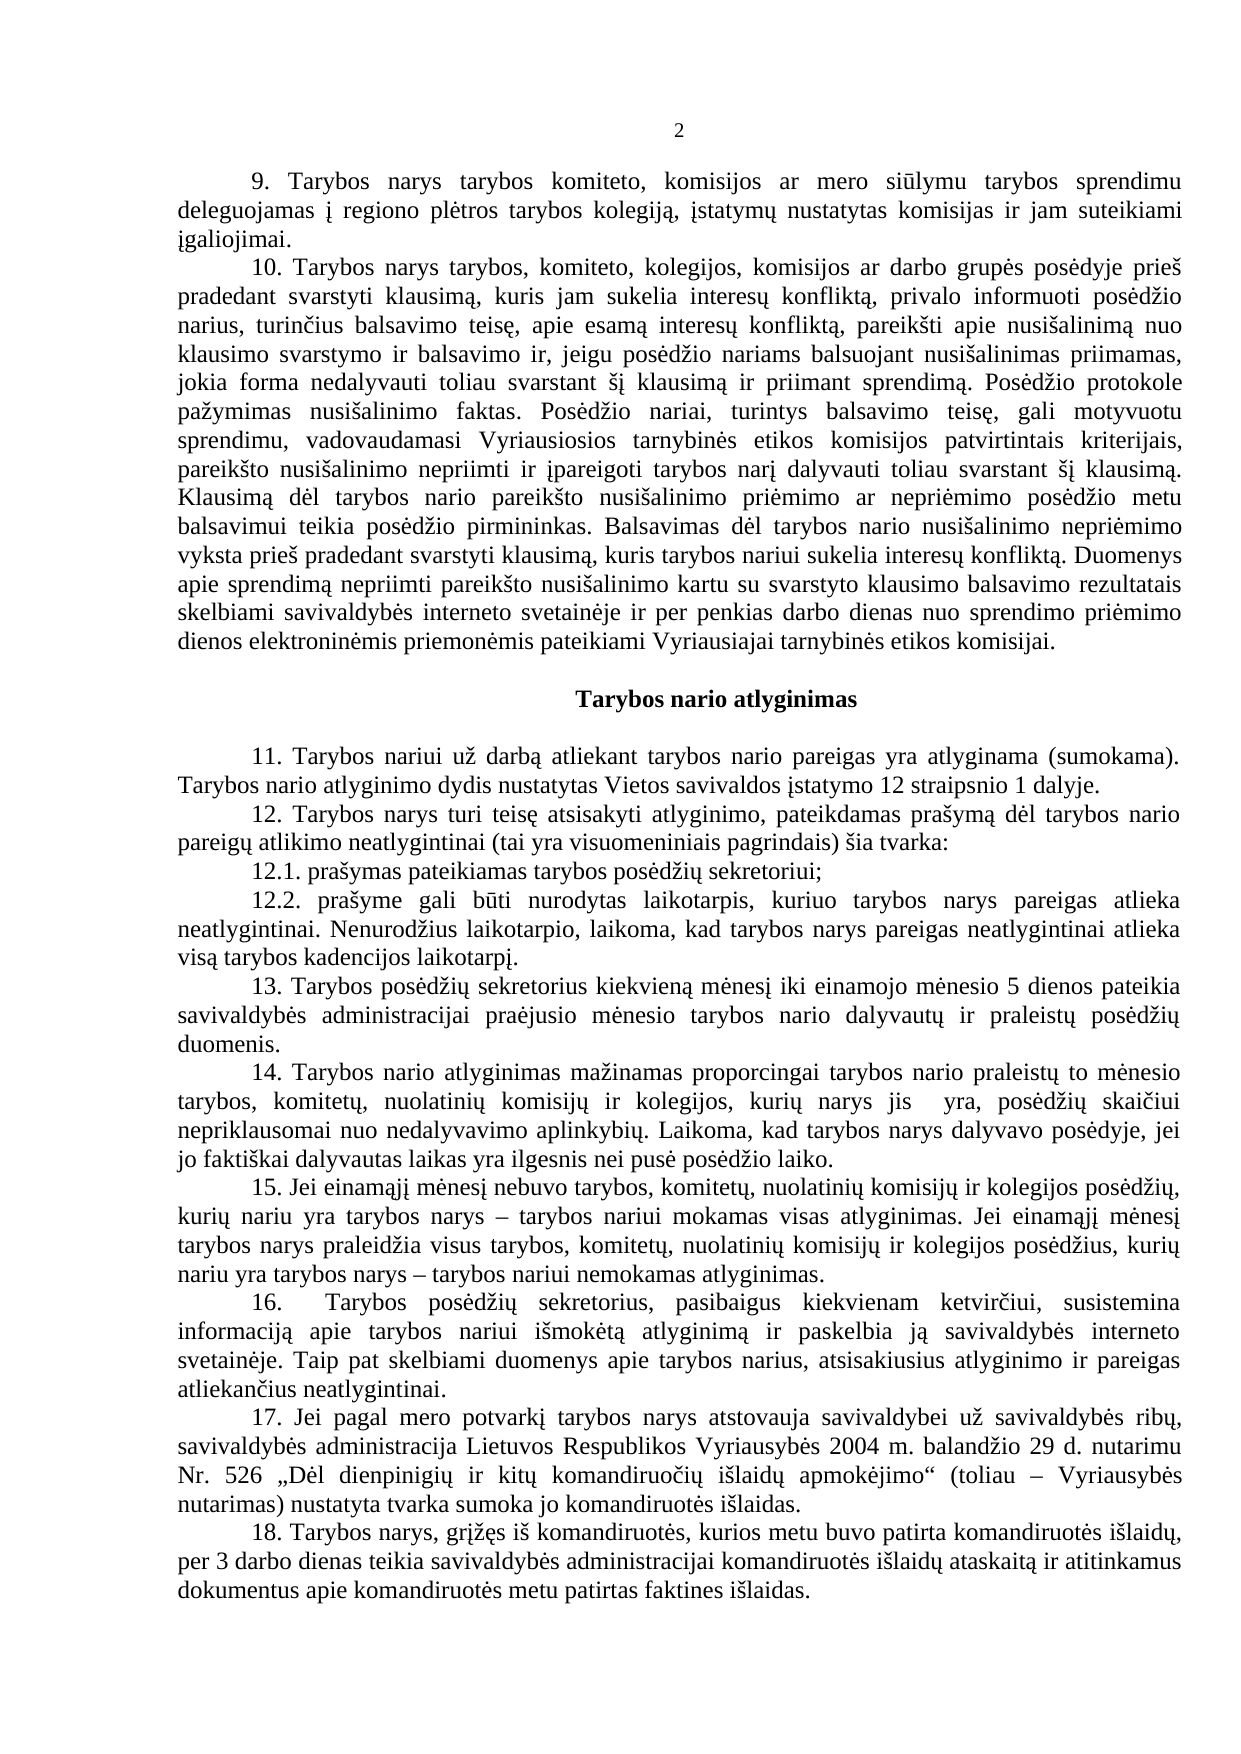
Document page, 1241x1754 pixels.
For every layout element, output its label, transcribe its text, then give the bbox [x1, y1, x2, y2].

text 12.2. prašyme gali būti nurodytas laikotarpis, kuriuo tarybos narys pareigas atlieka neatlygintinai. Nenurodžius laikotarpio, laikoma, kad tarybos narys pareigas neatlygintinai atlieka visą tarybos kadencijos laikotarpį. [177, 885, 1181, 971]
text 11. Tarybos nariui už darbą atliekant tarybos nario pareigas yra atlyginama (sumokama). Tarybos nario atlyginimo dydis nustatytas Vietos savivaldos įstatymo 12 straipsnio 1 dalyje. [177, 741, 1181, 799]
text 14. Tarybos nario atlyginimas mažinamas proporcingai tarybos nario praleistų to mėnesio tarybos, komitetų, nuolatinių komisijų ir kolegijos, kurių narys jis yra, posėdžių skaičiui nepriklausomai nuo nedalyvavimo aplinkybių. Laikoma, kad tarybos narys dalyvavo posėdyje, jei jo faktiškai dalyvautas laikas yra ilgesnis nei pusė posėdžio laiko. [177, 1057, 1181, 1172]
text 13. Tarybos posėdžių sekretorius kiekvieną mėnesį iki einamojo mėnesio 5 dienos pateikia savivaldybės administracijai praėjusio mėnesio tarybos nario dalyvautų ir praleistų posėdžių duomenis. [177, 971, 1181, 1057]
text 16. Tarybos posėdžių sekretorius, pasibaigus kiekvienam ketvirčiui, susistemina informaciją apie tarybos nariui išmokėtą atlyginimą ir paskelbia ją savivaldybės interneto svetainėje. Taip pat skelbiami duomenys apie tarybos narius, atsisakiusius atlyginimo ir pareigas atliekančius neatlygintinai. [177, 1287, 1181, 1402]
text 9. Tarybos narys tarybos komiteto, komisijos ar mero siūlymu tarybos sprendimu deleguojamas į regiono plėtros tarybos kolegiją, įstatymų nustatytas komisijas ir jam suteikiami įgaliojimai. [177, 166, 1183, 252]
text 12. Tarybos narys turi teisę atsisakyti atlyginimo, pateikdamas prašymą dėl tarybos nario pareigų atlikimo neatlygintinai (tai yra visuomeniniais pagrindais) šia tvarka: [177, 799, 1181, 856]
text 10. Tarybos narys tarybos, komiteto, kolegijos, komisijos ar darbo grupės posėdyje prieš pradedant svarstyti klausimą, kuris jam sukelia interesų konfliktą, privalo informuoti posėdžio narius, turinčius balsavimo teisę, apie esamą interesų konfliktą, pareikšti apie nusišalinimą nuo klausimo svarstymo ir balsavimo ir, jeigu posėdžio nariams balsuojant nusišalinimas priimamas, jokia forma nedalyvauti toliau svarstant šį klausimą ir priimant sprendimą. Posėdžio protokole pažymimas nusišalinimo faktas. Posėdžio nariai, turintys balsavimo teisę, gali motyvuotu sprendimu, vadovaudamasi Vyriausiosios tarnybinės etikos komisijos patvirtintais kriterijais, pareikšto nusišalinimo nepriimti ir įpareigoti tarybos narį dalyvauti toliau svarstant šį klausimą. Klausimą dėl tarybos nario pareikšto nusišalinimo priėmimo ar nepriėmimo posėdžio metu balsavimui teikia posėdžio pirmininkas. Balsavimas dėl tarybos nario nusišalinimo nepriėmimo vyksta prieš pradedant svarstyti klausimą, kuris tarybos nariui sukelia interesų konfliktą. Duomenys apie sprendimą nepriimti pareikšto nusišalinimo kartu su svarstyto klausimo balsavimo rezultatais skelbiami savivaldybės interneto svetainėje ir per penkias darbo dienas nuo sprendimo priėmimo dienos elektroninėmis priemonėmis pateikiami Vyriausiajai tarnybinės etikos komisijai. [177, 252, 1183, 655]
text Tarybos nario atlyginimas [251, 684, 1181, 712]
text 12.1. prašymas pateikiamas tarybos posėdžių sekretoriui; [177, 856, 1181, 885]
text 15. Jei einamąjį mėnesį nebuvo tarybos, komitetų, nuolatinių komisijų ir kolegijos posėdžių, kurių nariu yra tarybos narys – tarybos nariui mokamas visas atlyginimas. Jei einamąjį mėnesį tarybos narys praleidžia visus tarybos, komitetų, nuolatinių komisijų ir kolegijos posėdžius, kurių nariu yra tarybos narys – tarybos nariui nemokamas atlyginimas. [177, 1172, 1181, 1287]
text 18. Tarybos narys, grįžęs iš komandiruotės, kurios metu buvo patirta komandiruotės išlaidų, per 3 darbo dienas teikia savivaldybės administracijai komandiruotės išlaidų ataskaitą ir atitinkamus dokumentus apie komandiruotės metu patirtas faktines išlaidas. [177, 1517, 1183, 1604]
text 17. Jei pagal mero potvarkį tarybos narys atstovauja savivaldybei už savivaldybės ribų, savivaldybės administracija Lietuvos Respublikos Vyriausybės 2004 m. balandžio 29 d. nutarimu Nr. 526 „Dėl dienpinigių ir kitų komandiruočių išlaidų apmokėjimo“ (toliau – Vyriausybės nutarimas) nustatyta tvarka sumoka jo komandiruotės išlaidas. [177, 1402, 1183, 1517]
